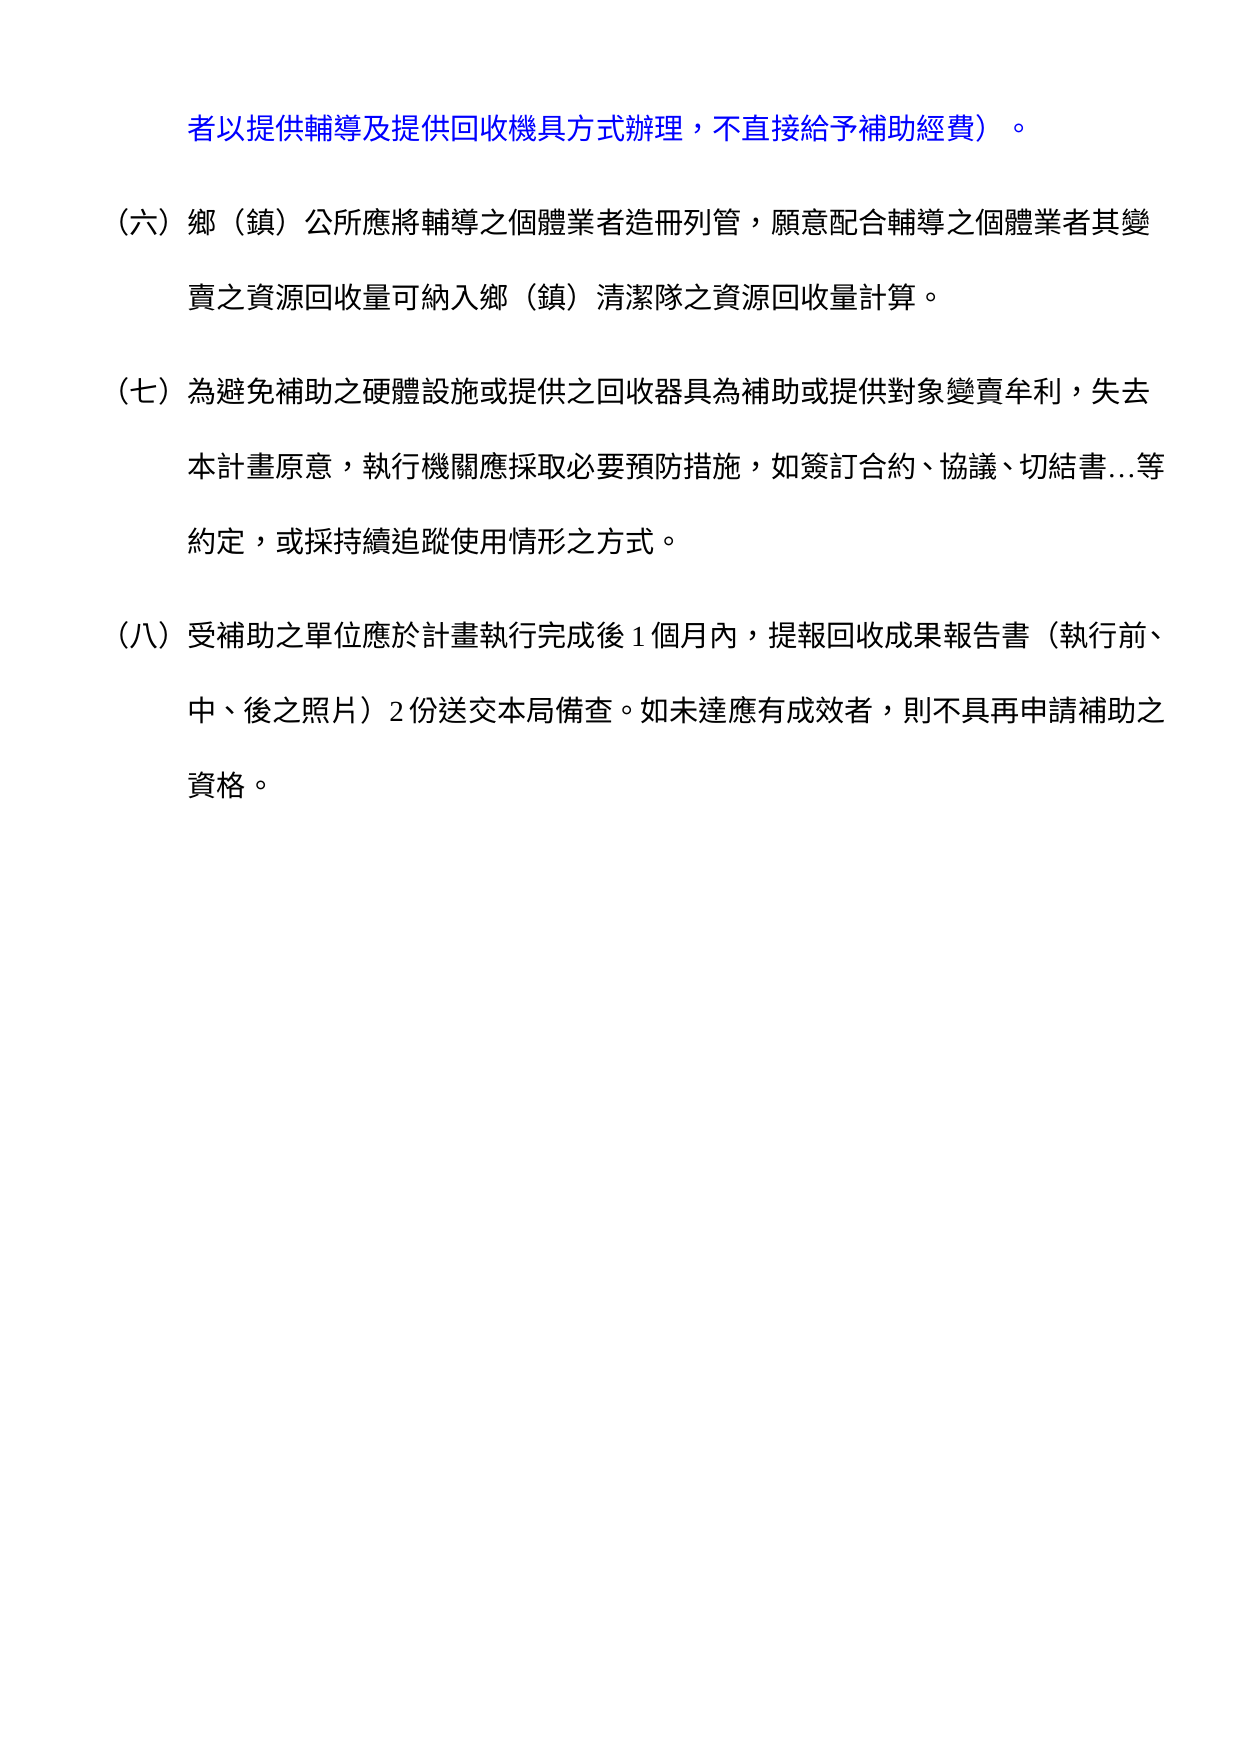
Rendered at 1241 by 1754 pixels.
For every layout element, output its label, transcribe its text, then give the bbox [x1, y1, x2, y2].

text （六）鄉（鎮）公所應將輔導之個體業者造冊列管，願意配合輔導之個體業者其變賣之資源回收量可納入鄉（鎮）清潔隊之資源回收量計算。 [100, 183, 1165, 333]
text （七）為避免補助之硬體設施或提供之回收器具為補助或提供對象變賣牟利，失去本計畫原意，執行機關應採取必要預防措施，如簽訂合約、協議、切結書…等約定，或採持續追蹤使用情形之方式。 [100, 352, 1165, 577]
text 者以提供輔導及提供回收機具方式辦理，不直接給予補助經費）。 [100, 89, 1165, 164]
text （八）受補助之單位應於計畫執行完成後1個月內，提報回收成果報告書（執行前、中、後之照片）2份送交本局備查。如未達應有成效者，則不具再申請補助之資格。 [100, 596, 1165, 821]
